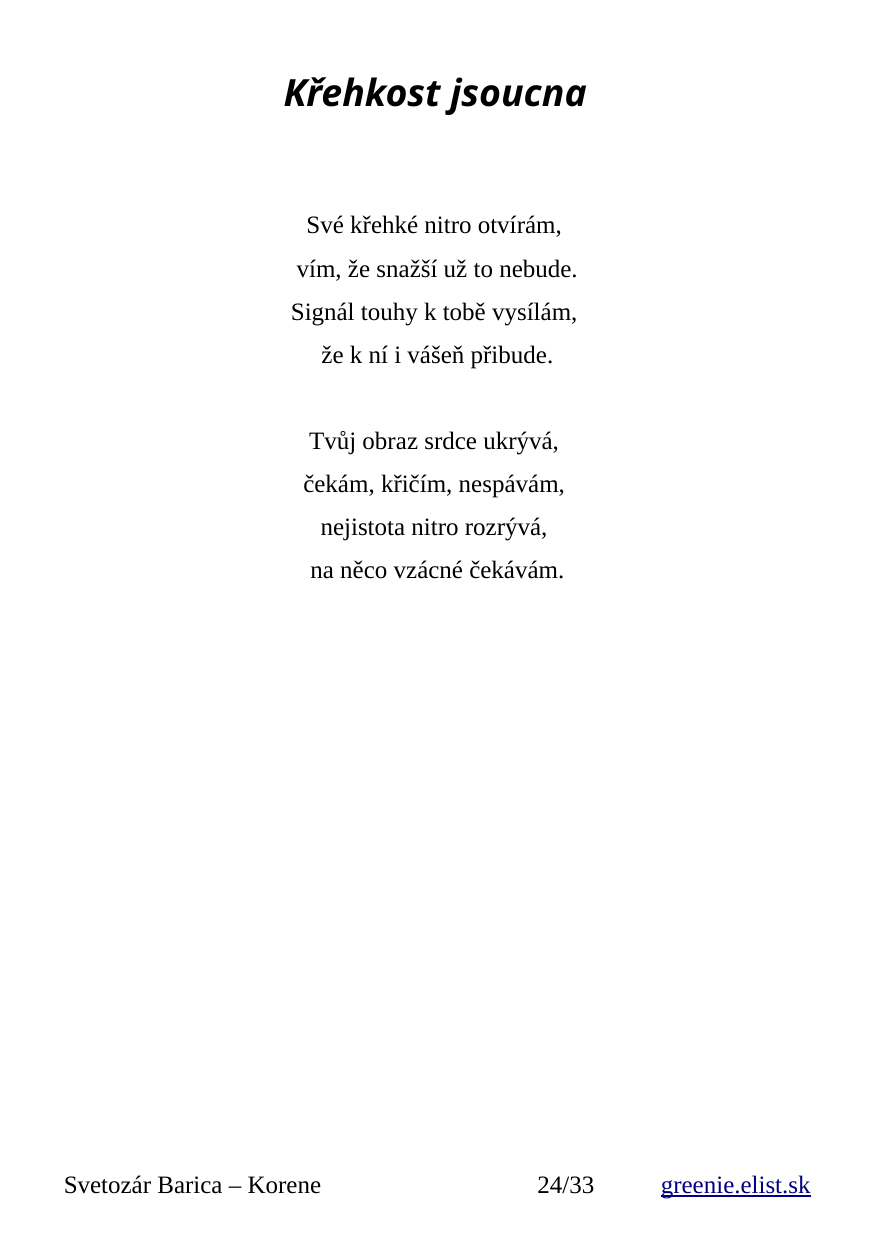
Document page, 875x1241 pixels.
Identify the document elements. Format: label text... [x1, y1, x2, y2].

text nejistota nitro rozrývá, [41, 512, 833, 541]
text na něco vzácné čekávám. [41, 556, 833, 584]
text Své křehké nitro otvírám, [41, 211, 833, 239]
text Signál touhy k tobě vysílám, [41, 297, 833, 326]
text vím, že snažší už to nebude. [41, 254, 833, 282]
subtitle Křehkost jsoucna [41, 66, 833, 117]
text čekám, křičím, nespávám, [41, 469, 833, 498]
text že k ní i vášeň přibude. [41, 340, 833, 369]
text Tvůj obraz srdce ukrývá, [41, 426, 833, 455]
